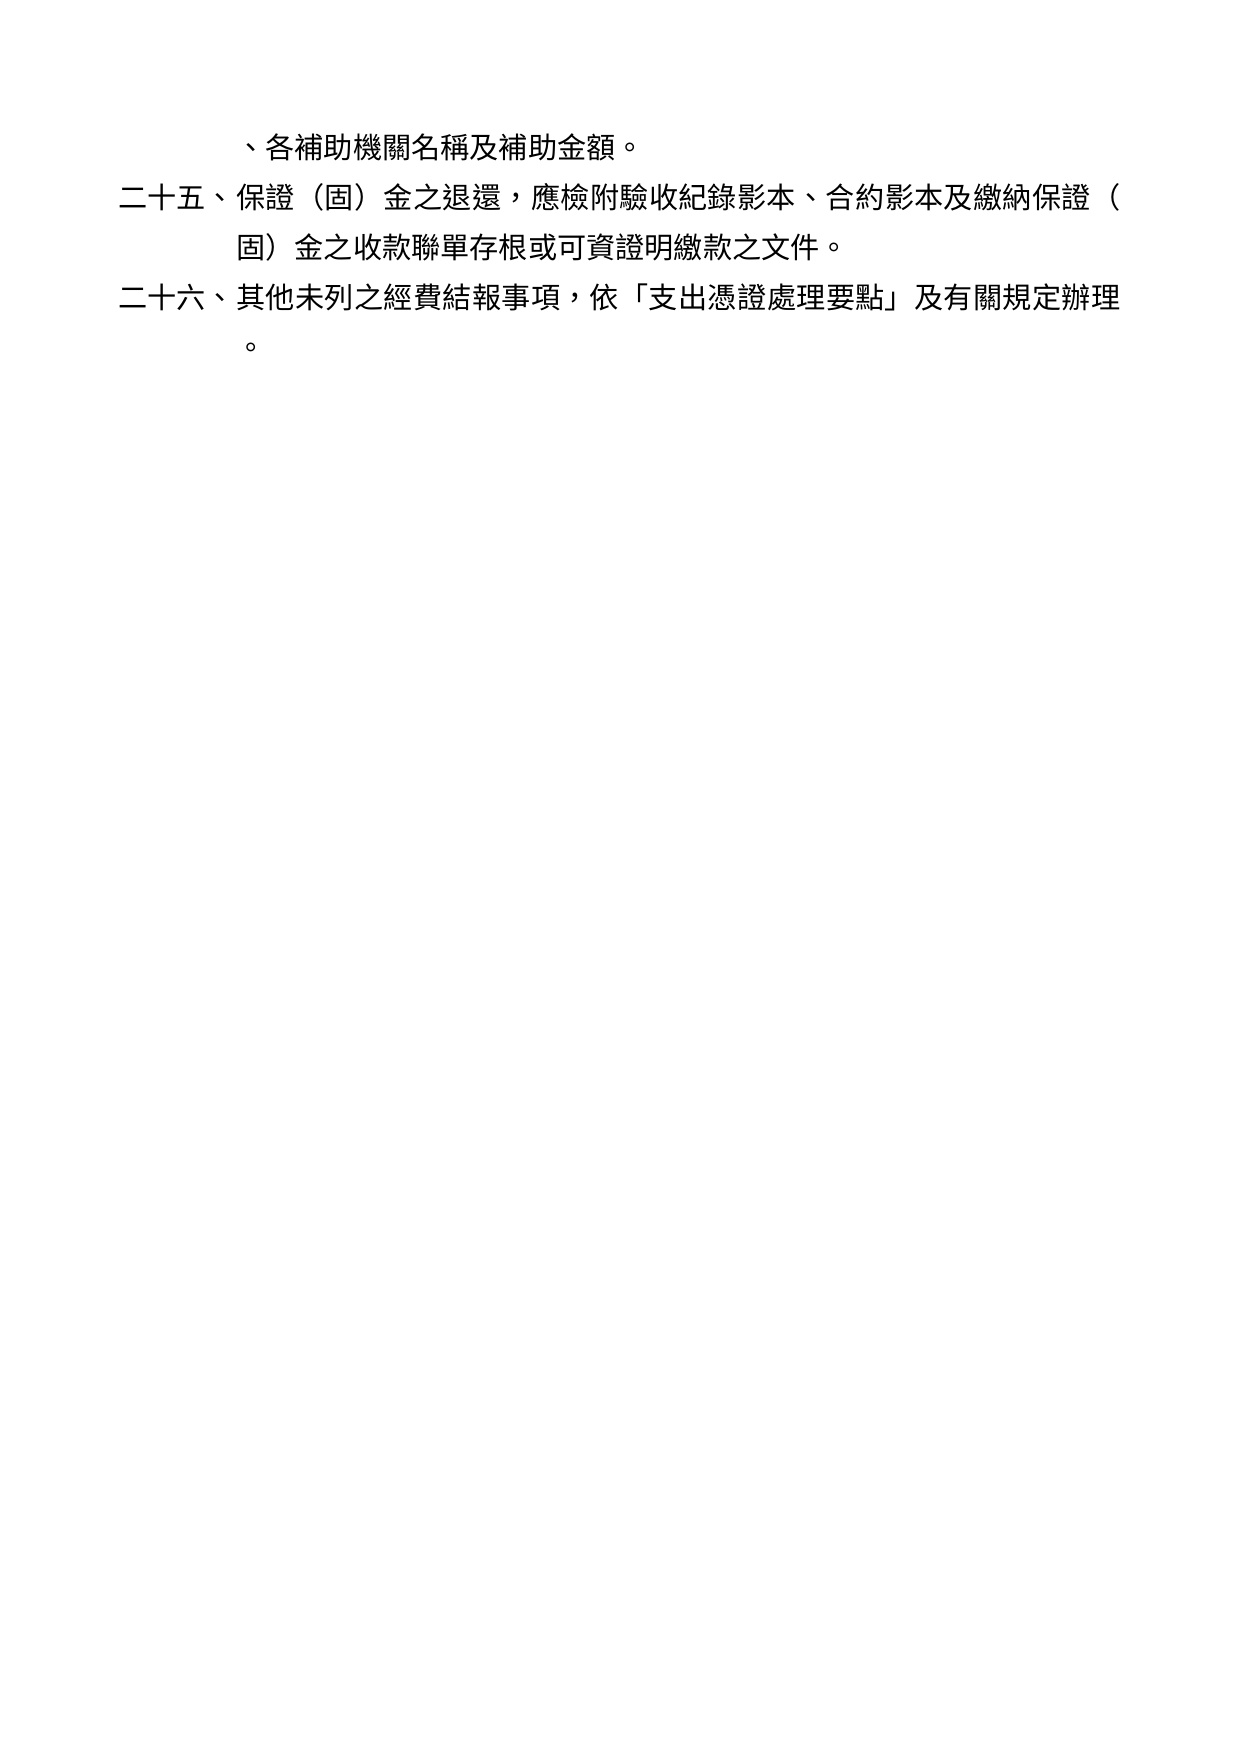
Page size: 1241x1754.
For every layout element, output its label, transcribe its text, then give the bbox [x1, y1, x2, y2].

list 其他未列之經費結報事項，依「支出憑證處理要點」及有關規定辦理。 [118, 268, 1122, 368]
list 、各補助機關名稱及補助金額。 [118, 118, 1122, 168]
list 保證（固）金之退還，應檢附驗收紀錄影本、合約影本及繳納保證（固）金之收款聯單存根或可資證明繳款之文件。 [118, 168, 1122, 268]
